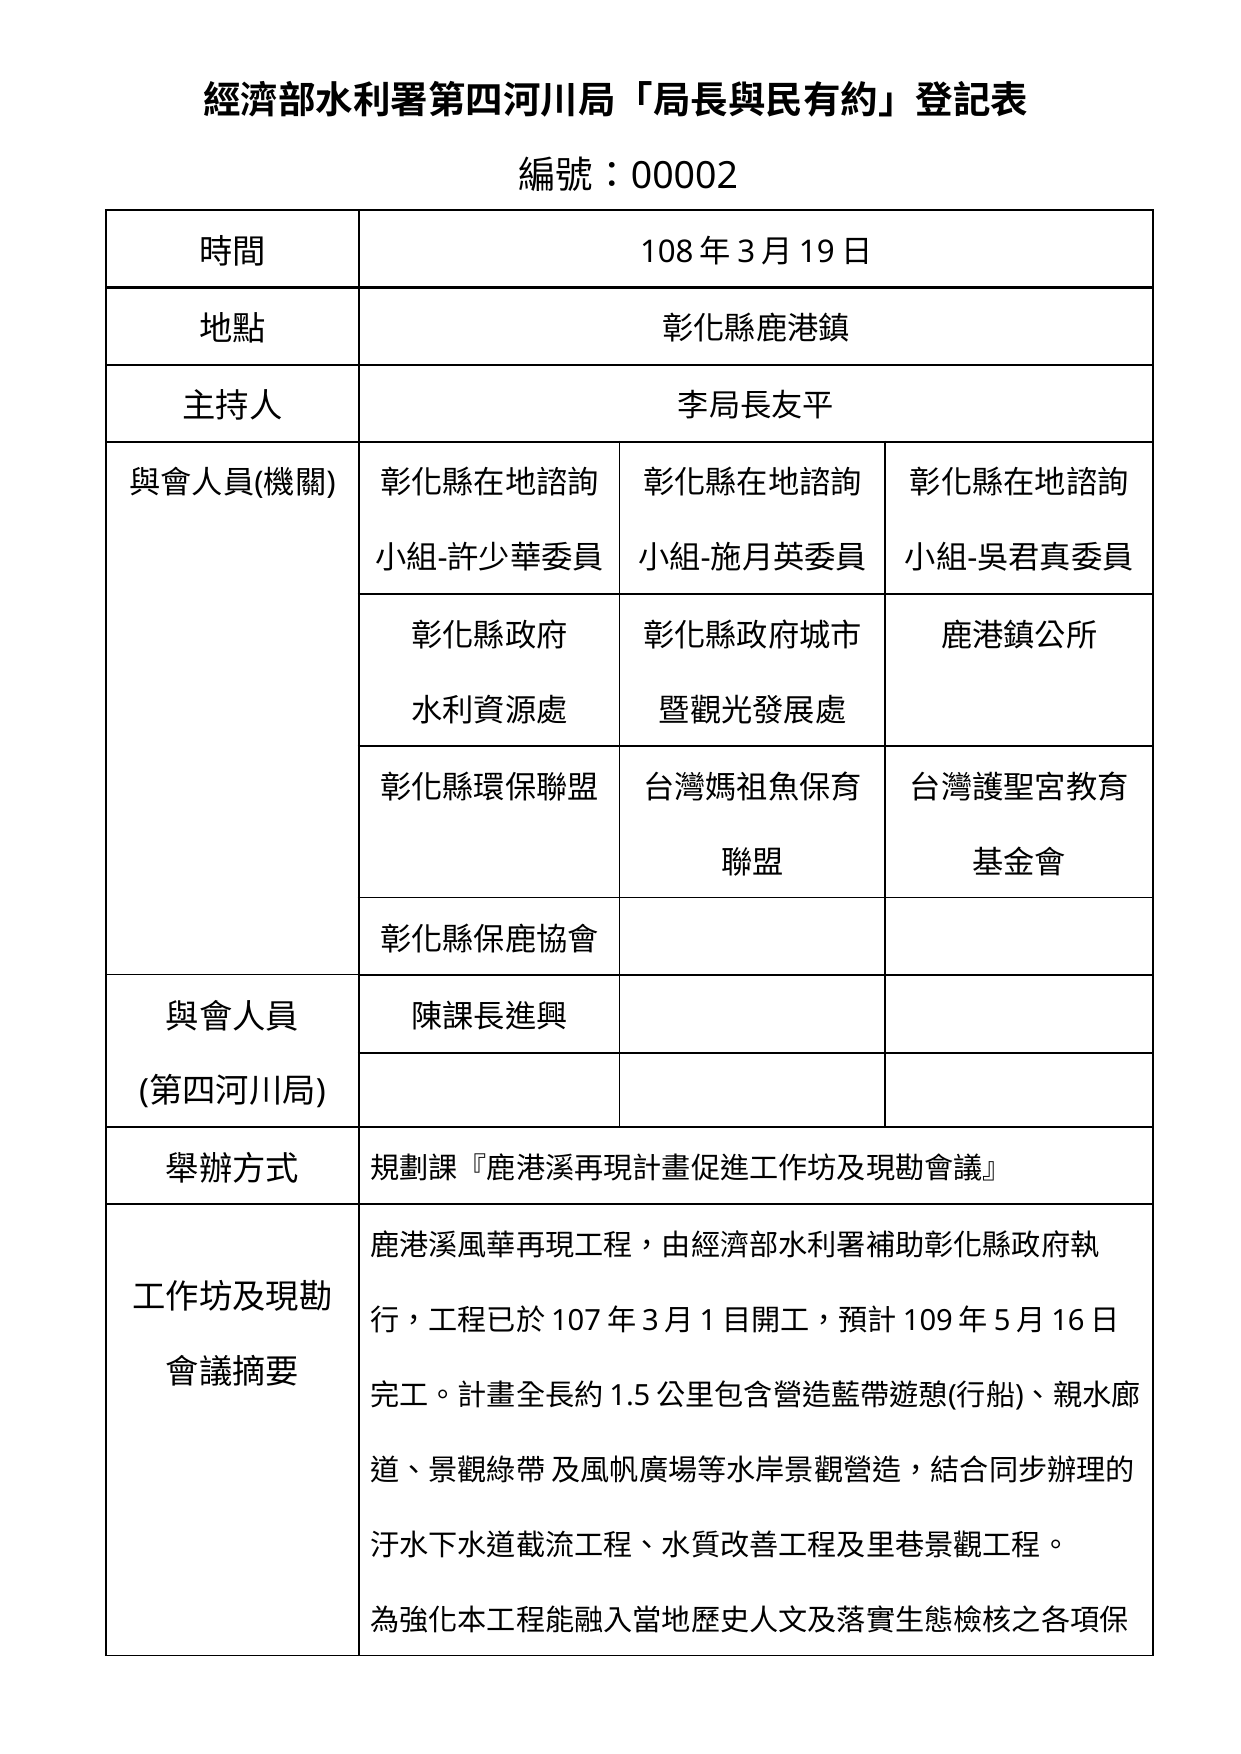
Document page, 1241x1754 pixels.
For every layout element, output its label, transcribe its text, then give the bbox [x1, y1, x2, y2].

table_cell 舉辦方式 [107, 1128, 358, 1203]
table_cell 彰化縣在地諮詢小組-許少華委員 [360, 443, 619, 593]
table_header 時間 [107, 211, 358, 286]
table_cell 工作坊及現勘會議摘要 [107, 1205, 358, 1655]
table_cell 彰化縣保鹿協會 [360, 898, 619, 974]
table_cell 規劃課『鹿港溪再現計畫促進工作坊及現勘會議』 [360, 1128, 1152, 1203]
table_cell [886, 1054, 1152, 1126]
table_cell 彰化縣鹿港鎮 [360, 289, 1152, 363]
table_cell 台灣媽祖魚保育聯盟 [620, 747, 884, 897]
table_cell [620, 898, 884, 974]
table_cell 主持人 [107, 366, 358, 441]
table_cell 彰化縣政府 水利資源處 [360, 595, 619, 745]
text 經濟部水利署第四河川局「局長與民有約」登記表 [118, 59, 1122, 134]
table_cell [620, 976, 884, 1052]
text 編號：00002 [118, 134, 1122, 209]
table_cell 彰化縣環保聯盟 [360, 747, 619, 897]
table_cell 鹿港溪風華再現工程，由經濟部水利署補助彰化縣政府執行，工程已於107年3月1目開工，預計109年5月16日完工。計畫全長約1.5公里包含營造藍帶遊憩(行船)、親水廊道、景觀綠帶 及風帆廣場等水岸景觀營造，結合同步辦理的汙水下水道截流工程、水質改善工程及里巷景觀工程。 為強化本工程能融入當地歷史人文及落實生態檢核之各項保 [360, 1205, 1152, 1655]
table_cell 與會人員 (第四河川局) [107, 975, 358, 1126]
table_cell [620, 1054, 884, 1126]
table_cell 陳課長進興 [360, 976, 619, 1052]
table_cell 與會人員(機關) [107, 443, 358, 974]
table_cell 地點 [107, 289, 358, 363]
table_cell 彰化縣政府城市暨觀光發展處 [620, 595, 884, 745]
table_cell 鹿港鎮公所 [886, 595, 1152, 745]
table_cell [360, 1054, 619, 1126]
table_cell 台灣護聖宮教育基金會 [886, 747, 1152, 897]
table_header 108年3月19日 [360, 211, 1152, 286]
table_cell 李局長友平 [360, 366, 1152, 441]
table_cell 彰化縣在地諮詢小組-施月英委員 [620, 443, 884, 593]
table_cell [886, 898, 1152, 974]
table_cell [886, 976, 1152, 1052]
table_cell 彰化縣在地諮詢小組-吳君真委員 [886, 443, 1152, 593]
